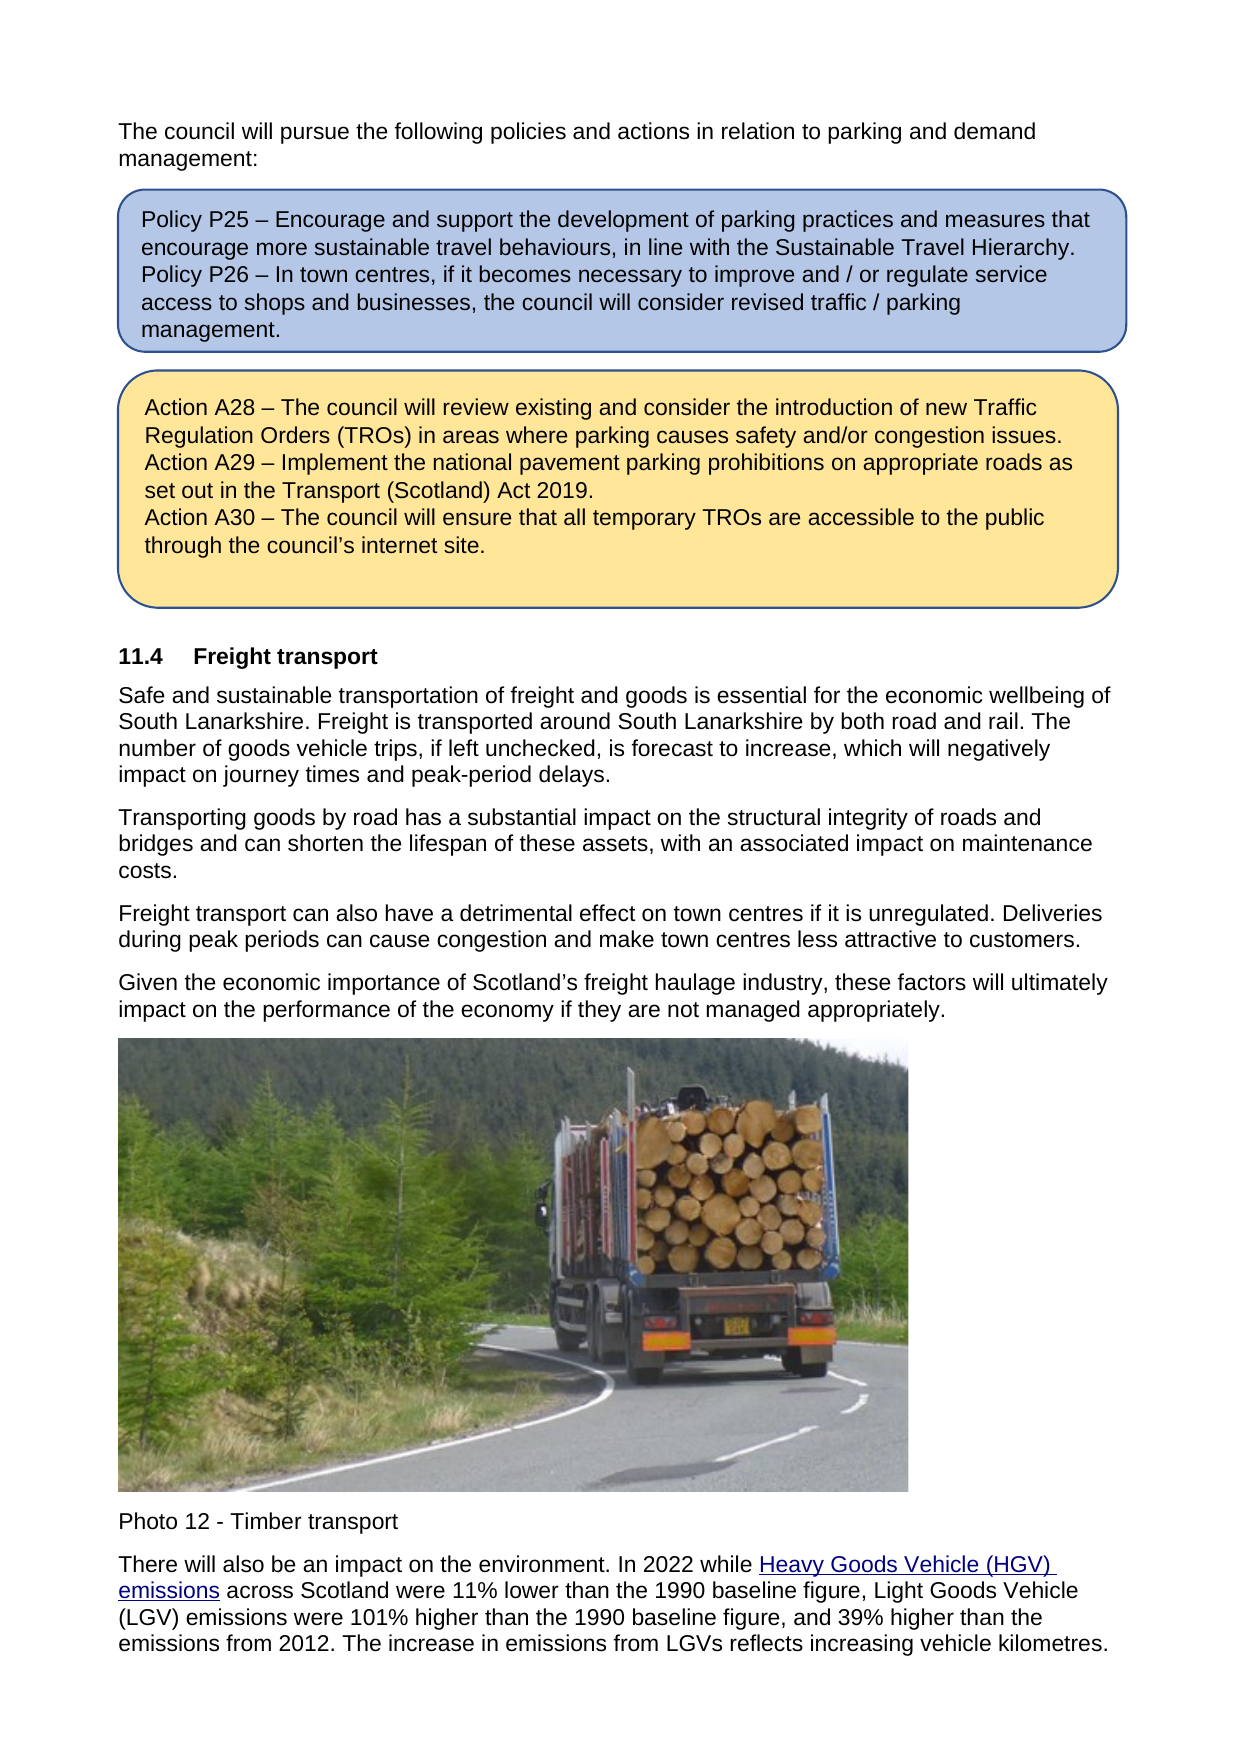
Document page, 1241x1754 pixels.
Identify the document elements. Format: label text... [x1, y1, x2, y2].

text Photo 12 - Timber transport [118, 1508, 1122, 1534]
text The council will pursue the following policies and actions in relation to parking and demand management: [118, 118, 1122, 171]
text Safe and sustainable transportation of freight and goods is essential for the economic wellbeing of South Lanarkshire. Freight is transported around South Lanarkshire by both road and rail. The number of goods vehicle trips, if left unchecked, is forecast to increase, which will negatively impact on journey times and peak-period delays. [118, 682, 1122, 787]
text Freight transport can also have a detrimental effect on town centres if it is unregulated. Deliveries during peak periods can cause congestion and make town centres less attractive to customers. [118, 900, 1122, 952]
text There will also be an impact on the environment. In 2022 while Heavy Goods Vehicle (HGV) emissions across Scotland were 11% lower than the 1990 baseline figure, Light Goods Vehicle (LGV) emissions were 101% higher than the 1990 baseline figure, and 39% higher than the emissions from 2012. The increase in emissions from LGVs reflects increasing vehicle kilometres. [118, 1551, 1122, 1657]
text Transporting goods by road has a substantial impact on the structural integrity of roads and bridges and can shorten the lifespan of these assets, with an associated impact on maintenance costs. [118, 804, 1122, 883]
subtitle 11.4 Freight transport [118, 643, 1122, 669]
text Given the economic importance of Scotland’s freight haulage industry, these factors will ultimately impact on the performance of the economy if they are not managed appropriately. [118, 969, 1122, 1022]
